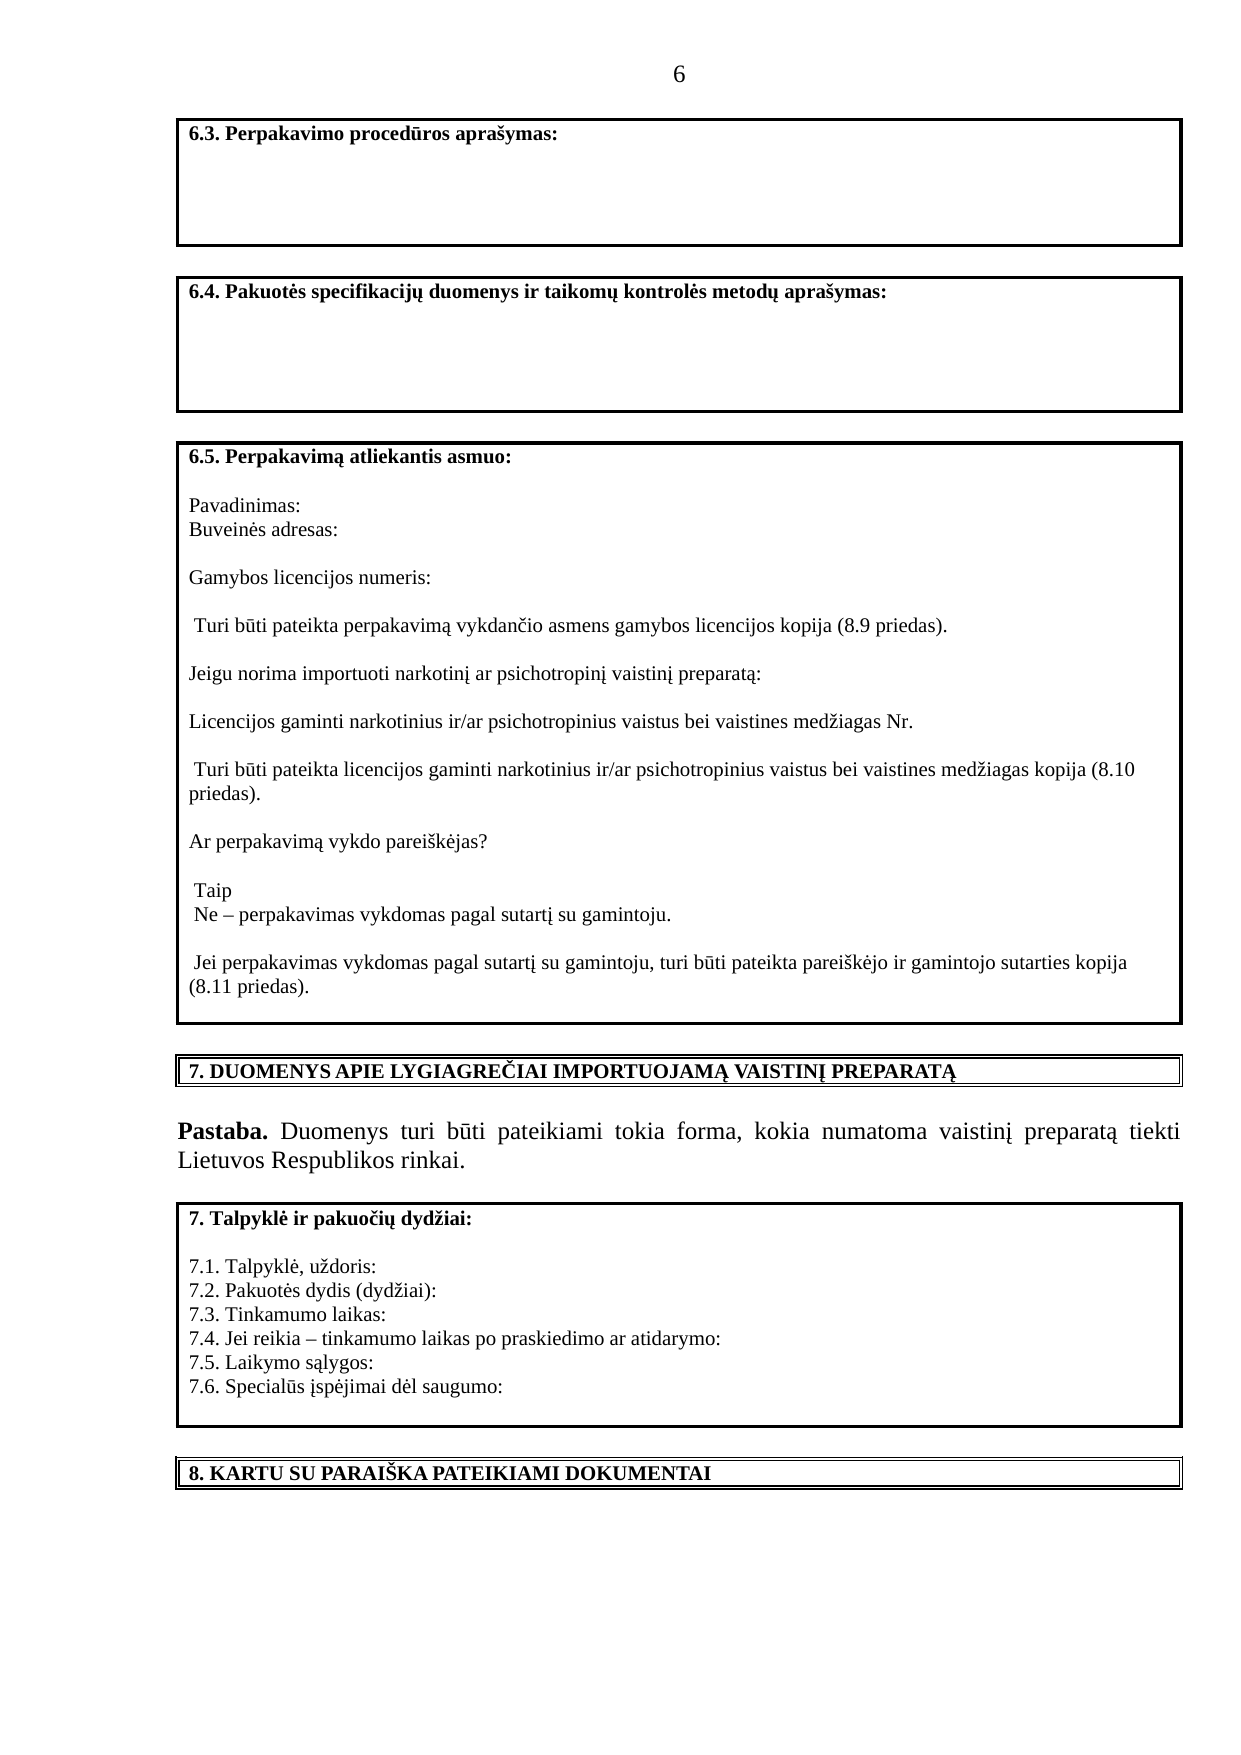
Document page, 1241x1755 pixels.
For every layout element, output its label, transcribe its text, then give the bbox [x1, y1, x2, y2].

table_header 7. DUOMENYS APIE LYGIAGREČIAI IMPORTUOJAMĄ VAISTINĮ PREPARATĄ [180, 1059, 1179, 1083]
table_header 6.3. Perpakavimo procedūros aprašymas: [179, 121, 1179, 244]
table_header 6.5. Perpakavimą atliekantis asmuo: Pavadinimas: Buveinės adresas: Gamybos licencijos numeris: ⁪ Turi būti pateikta perpakavimą vykdančio asmens gamybos licencijos kopija (8.9 priedas). Jeigu norima importuoti narkotinį ar psichotropinį vaistinį preparatą: Licencijos gaminti narkotinius ir/ar psichotropinius vaistus bei vaistines medžiagas Nr. ⁪ Turi būti pateikta licencijos gaminti narkotinius ir/ar psichotropinius vaistus bei vaistines medžiagas kopija (8.10 priedas). Ar perpakavimą vykdo pareiškėjas? ⁪ Taip ⁪ Ne – perpakavimas vykdomas pagal sutartį su gamintoju. ⁪ Jei perpakavimas vykdomas pagal sutartį su gamintoju, turi būti pateikta pareiškėjo ir gamintojo sutarties kopija (8.11 priedas). [179, 445, 1179, 1022]
table_header 6.4. Pakuotės specifikacijų duomenys ir taikomų kontrolės metodų aprašymas: [179, 279, 1179, 409]
table_header 7. Talpyklė ir pakuočių dydžiai: 7.1. Talpyklė, uždoris: 7.2. Pakuotės dydis (dydžiai): 7.3. Tinkamumo laikas: 7.4. Jei reikia – tinkamumo laikas po praskiedimo ar atidarymo: 7.5. Laikymo sąlygos: 7.6. Specialūs įspėjimai dėl saugumo: [179, 1205, 1179, 1424]
table_header 8. KARTU SU PARAIŠKA PATEIKIAMI DOKUMENTAI [180, 1461, 1179, 1485]
text Pastaba. Duomenys turi būti pateikiami tokia forma, kokia numatoma vaistinį preparatą tiekti Lietuvos Respublikos rinkai. [177, 1116, 1181, 1173]
